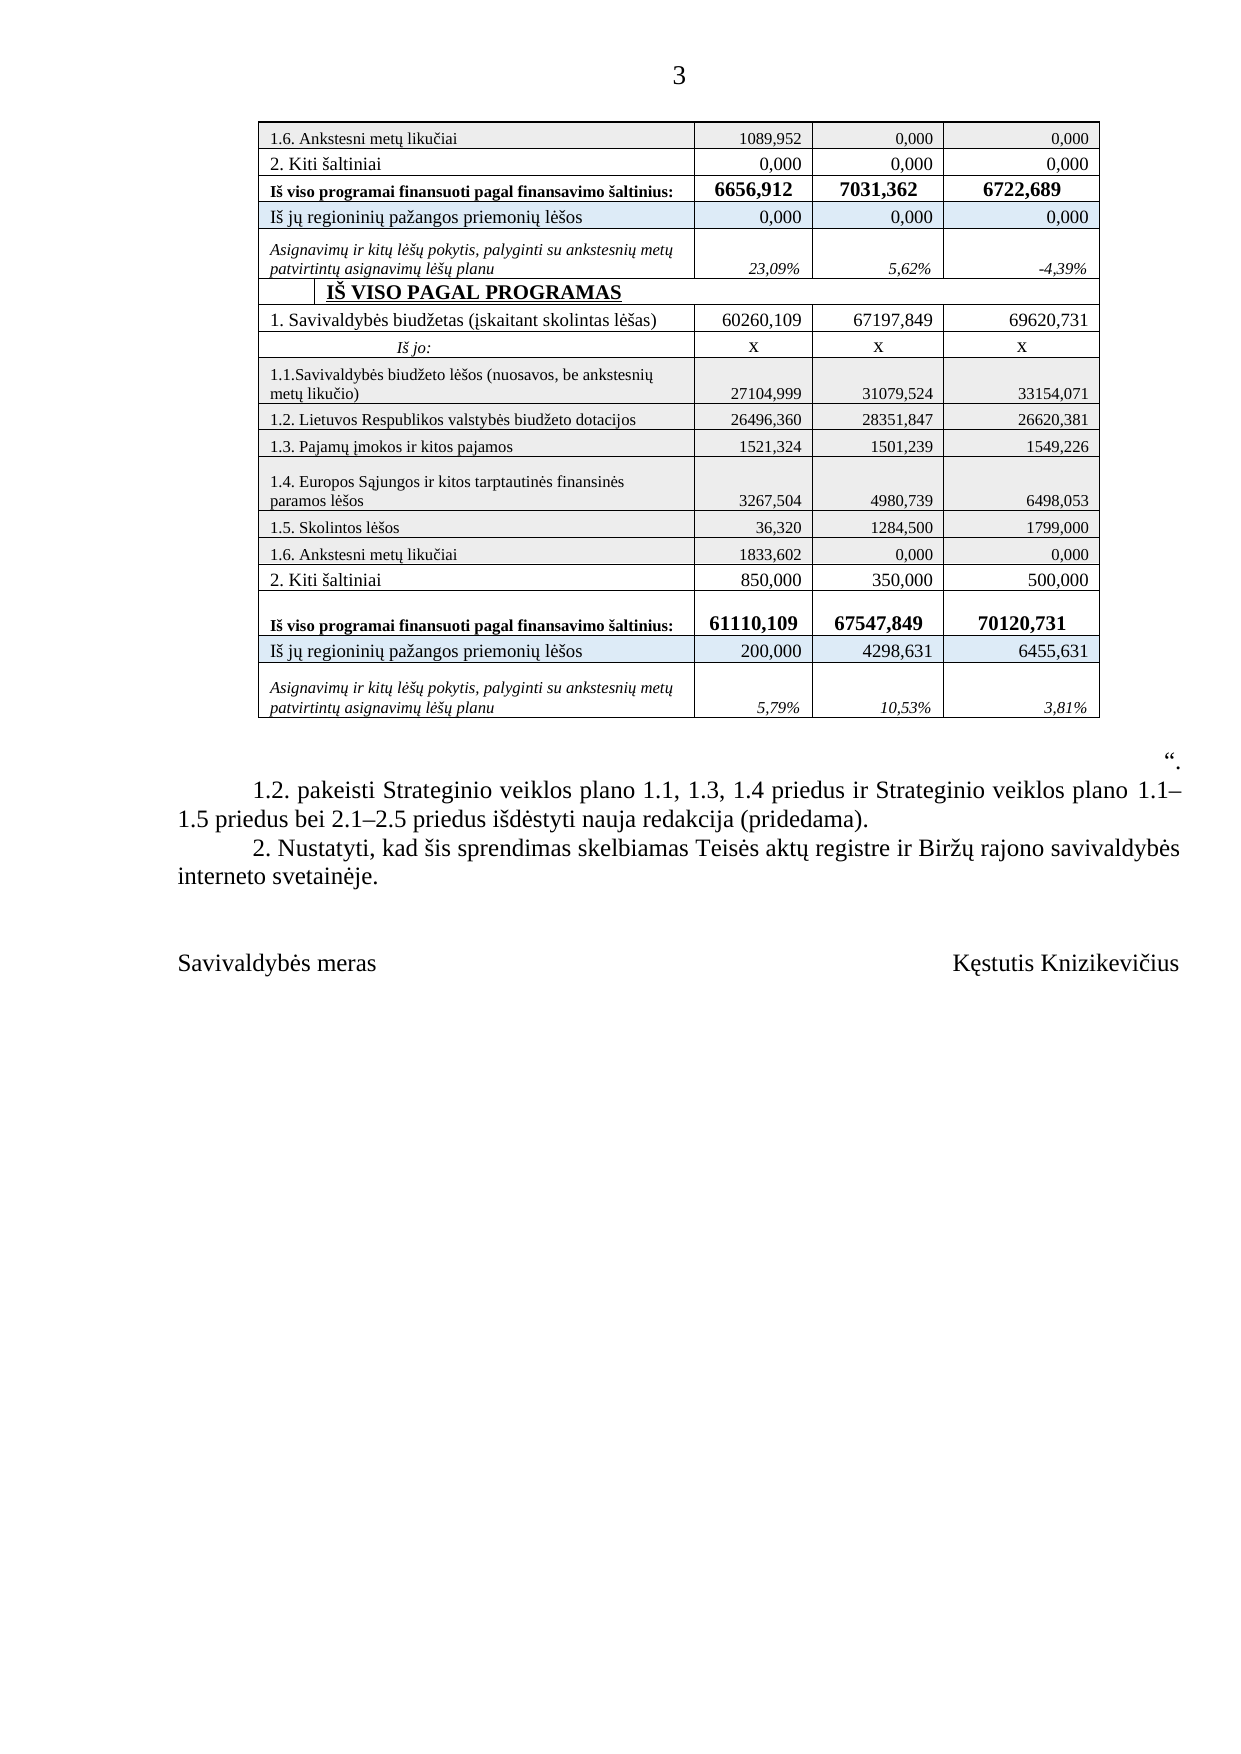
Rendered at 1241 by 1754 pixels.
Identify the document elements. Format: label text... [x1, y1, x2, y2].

table_cell 10,53% [813, 663, 943, 717]
table_cell 36,320 [695, 511, 812, 537]
table_cell 6656,912 [695, 176, 812, 201]
table_cell 69620,731 [944, 305, 1099, 331]
table_cell 6722,689 [944, 176, 1099, 201]
table_cell 850,000 [695, 565, 812, 590]
table_cell 1.5. Skolintos lėšos [259, 511, 694, 537]
table_cell Iš jo: [259, 332, 694, 357]
table_cell 26620,381 [944, 404, 1099, 429]
table_cell 3,81% [944, 663, 1099, 717]
table_cell 6455,631 [944, 636, 1099, 662]
table_cell 500,000 [944, 565, 1099, 590]
table_cell 0,000 [813, 123, 943, 148]
table_cell 5,62% [813, 229, 943, 278]
table_cell 1284,500 [813, 511, 943, 537]
table_cell x [695, 332, 812, 357]
text Savivaldybės meras Kęstutis Knizikevičius [177, 948, 1181, 976]
table_cell 31079,524 [813, 358, 943, 403]
table_cell Asignavimų ir kitų lėšų pokytis, palyginti su ankstesnių metų patvirtintų asignavimų lėšų planu [259, 229, 694, 278]
table_cell Iš jų regioninių pažangos priemonių lėšos [259, 636, 694, 662]
table_cell 1.6. Ankstesni metų likučiai [259, 538, 694, 563]
table_cell 0,000 [944, 538, 1099, 563]
table_cell x [813, 332, 943, 357]
table_cell 33154,071 [944, 358, 1099, 403]
table_cell 1833,602 [695, 538, 812, 563]
table_cell 67197,849 [813, 305, 943, 331]
table_cell 1.2. Lietuvos Respublikos valstybės biudžeto dotacijos [259, 404, 694, 429]
table_cell Iš jų regioninių pažangos priemonių lėšos [259, 202, 694, 228]
table_cell 0,000 [944, 202, 1099, 228]
table_cell 1501,239 [813, 430, 943, 456]
table_cell 0,000 [944, 149, 1099, 174]
table_cell 2. Kiti šaltiniai [259, 149, 694, 174]
table_cell 4298,631 [813, 636, 943, 662]
table_cell 0,000 [944, 123, 1099, 148]
text “. [177, 746, 1181, 775]
table_cell 1549,226 [944, 430, 1099, 456]
table_cell 67547,849 [813, 591, 943, 635]
table_cell 4980,739 [813, 457, 943, 510]
table_cell 0,000 [813, 538, 943, 563]
table_cell 23,09% [695, 229, 812, 278]
table_cell 6498,053 [944, 457, 1099, 510]
table_cell 1.3. Pajamų įmokos ir kitos pajamos [259, 430, 694, 456]
table_cell x [944, 332, 1099, 357]
table_cell 3267,504 [695, 457, 812, 510]
table_cell 0,000 [813, 149, 943, 174]
table_cell 0,000 [813, 202, 943, 228]
table_cell 200,000 [695, 636, 812, 662]
table_cell 0,000 [695, 149, 812, 174]
table_cell 0,000 [695, 202, 812, 228]
table_cell 1.4. Europos Sąjungos ir kitos tarptautinės finansinės paramos lėšos [259, 457, 694, 510]
table_cell 70120,731 [944, 591, 1099, 635]
table_cell 61110,109 [695, 591, 812, 635]
text 2. Nustatyti, kad šis sprendimas skelbiamas Teisės aktų registre ir Biržų rajono savivaldybės interneto svetainėje. [177, 833, 1181, 890]
table_cell 26496,360 [695, 404, 812, 429]
table_cell 1089,952 [695, 123, 812, 148]
table_cell 1799,000 [944, 511, 1099, 537]
table_cell Iš viso programai finansuoti pagal finansavimo šaltinius: [259, 591, 694, 635]
table_cell 1521,324 [695, 430, 812, 456]
table_cell IŠ VISO PAGAL PROGRAMAS [315, 279, 1099, 304]
table_cell 27104,999 [695, 358, 812, 403]
table_cell Asignavimų ir kitų lėšų pokytis, palyginti su ankstesnių metų patvirtintų asignavimų lėšų planu [259, 663, 694, 717]
table_cell 7031,362 [813, 176, 943, 201]
table_cell 5,79% [695, 663, 812, 717]
table_cell 2. Kiti šaltiniai [259, 565, 694, 590]
table_cell -4,39% [944, 229, 1099, 278]
table_cell 28351,847 [813, 404, 943, 429]
table_cell 60260,109 [695, 305, 812, 331]
table_cell 350,000 [813, 565, 943, 590]
table_cell [259, 279, 314, 304]
table_cell 1.1.Savivaldybės biudžeto lėšos (nuosavos, be ankstesnių metų likučio) [259, 358, 694, 403]
table_cell Iš viso programai finansuoti pagal finansavimo šaltinius: [259, 176, 694, 201]
table_cell 1. Savivaldybės biudžetas (įskaitant skolintas lėšas) [259, 305, 694, 331]
text 1.2. pakeisti Strateginio veiklos plano 1.1, 1.3, 1.4 priedus ir Strateginio veiklos plano 1.1–1.5 priedus bei 2.1–2.5 priedus išdėstyti nauja redakcija (pridedama). [177, 775, 1181, 833]
table_cell 1.6. Ankstesni metų likučiai [259, 123, 694, 148]
